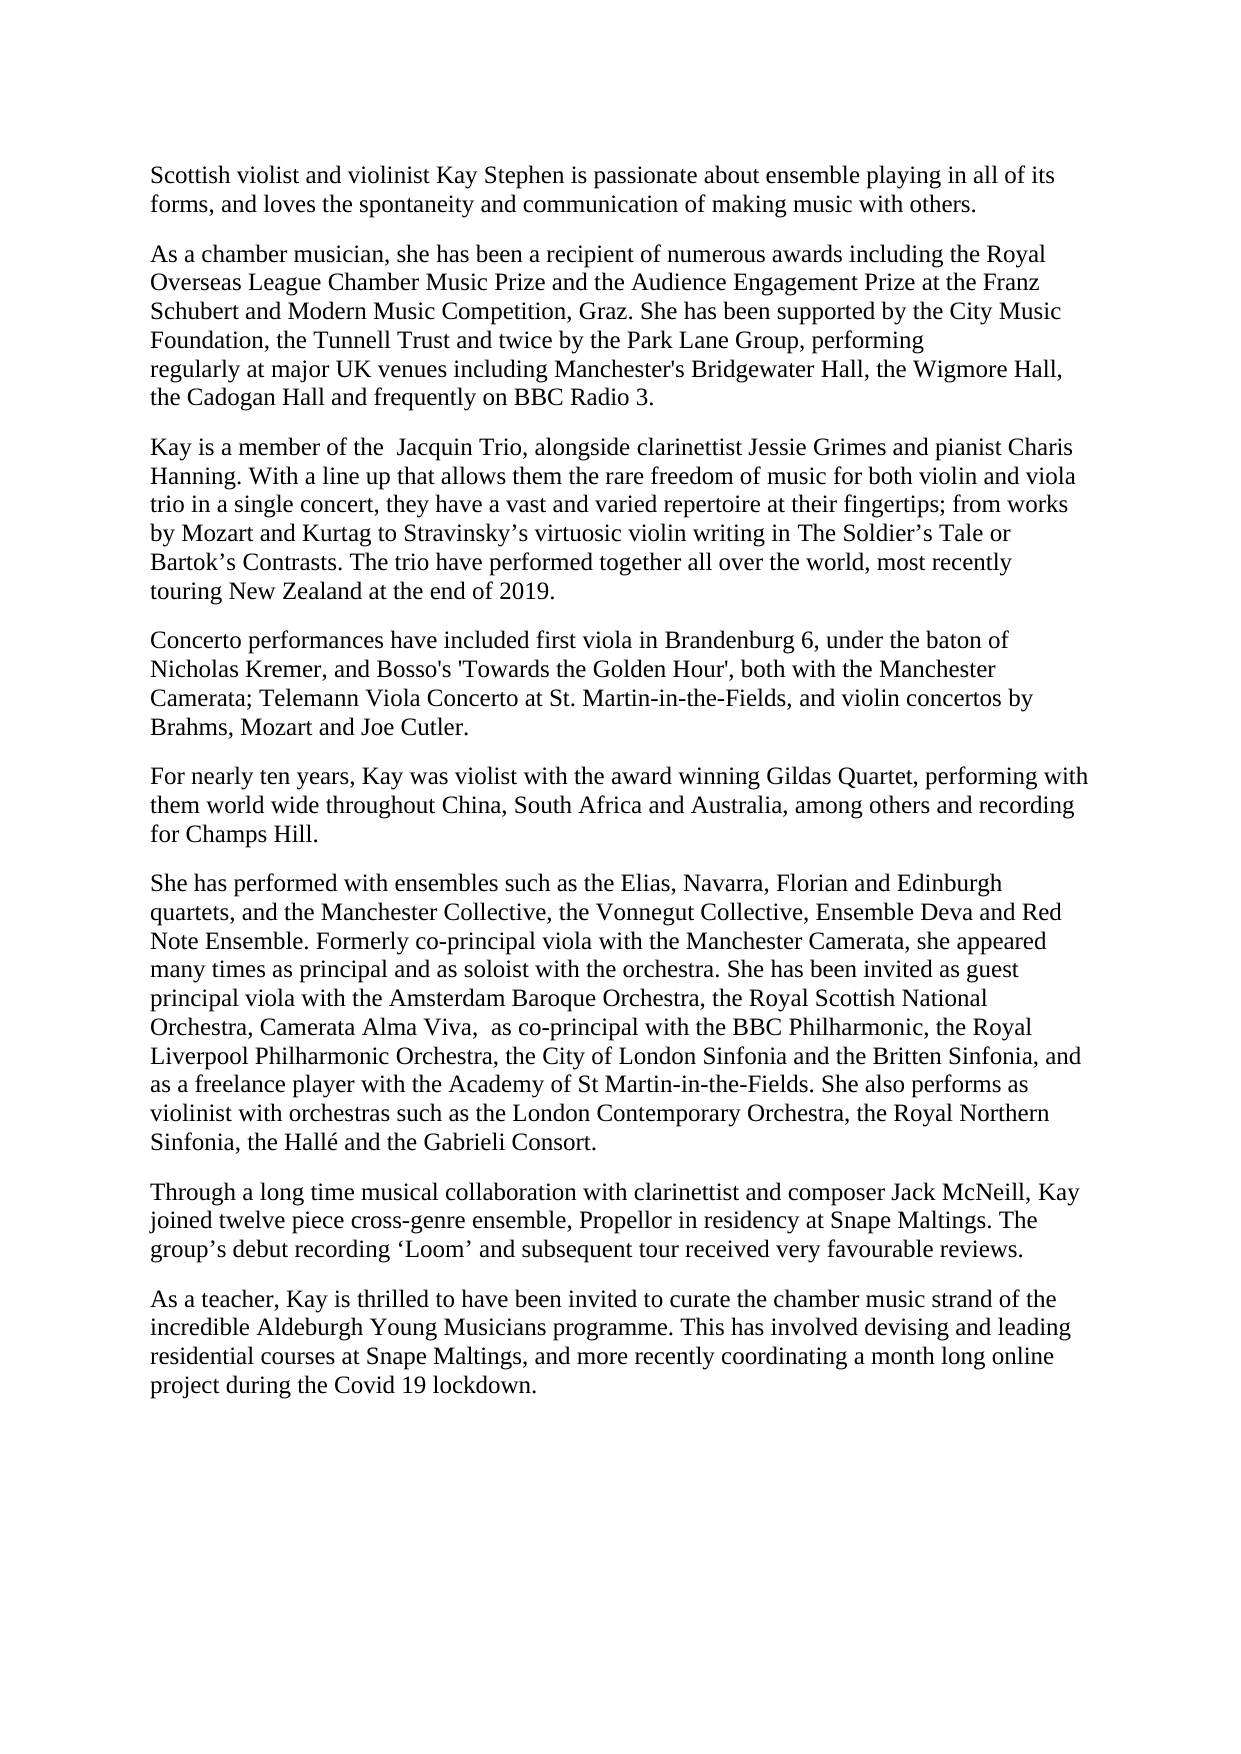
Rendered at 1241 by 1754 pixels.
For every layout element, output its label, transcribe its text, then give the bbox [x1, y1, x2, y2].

text Through a long time musical collaboration with clarinettist and composer Jack McNeill, Kay joined twelve piece cross-genre ensemble, Propellor in residency at Snape Maltings. The group’s debut recording ‘Loom’ and subsequent tour received very favourable reviews. [150, 1177, 1090, 1263]
text For nearly ten years, Kay was violist with the award winning Gildas Quartet, performing with them world wide throughout China, South Africa and Australia, among others and recording for Champs Hill. [150, 761, 1090, 847]
text She has performed with ensembles such as the Elias, Navarra, Florian and Edinburgh quartets, and the Manchester Collective, the Vonnegut Collective, Ensemble Deva and Red Note Ensemble. Formerly co-principal viola with the Manchester Camerata, she appeared many times as principal and as soloist with the orchestra. She has been invited as guest principal viola with the Amsterdam Baroque Orchestra, the Royal Scottish National Orchestra, Camerata Alma Viva, as co-principal with the BBC Philharmonic, the Royal Liverpool Philharmonic Orchestra, the City of London Sinfonia and the Britten Sinfonia, and as a freelance player with the Academy of St Martin-in-the-Fields. She also performs as violinist with orchestras such as the London Contemporary Orchestra, the Royal Northern Sinfonia, the Hallé and the Gabrieli Consort. [150, 868, 1090, 1156]
text As a chamber musician, she has been a recipient of numerous awards including the Royal Overseas League Chamber Music Prize and the Audience Engagement Prize at the Franz Schubert and Modern Music Competition, Graz. She has been supported by the City Music Foundation, the Tunnell Trust and twice by the Park Lane Group, performing regularly at major UK venues including Manchester's Bridgewater Hall, the Wigmore Hall, the Cadogan Hall and frequently on BBC Radio 3. [150, 239, 1090, 411]
text Kay is a member of the Jacquin Trio, alongside clarinettist Jessie Grimes and pianist Charis Hanning. With a line up that allows them the rare freedom of music for both violin and viola trio in a single concert, they have a vast and varied repertoire at their fingertips; from works by Mozart and Kurtag to Stravinsky’s virtuosic violin writing in The Soldier’s Tale or Bartok’s Contrasts. The trio have performed together all over the world, most recently touring New Zealand at the end of 2019. [150, 432, 1090, 604]
text As a teacher, Kay is thrilled to have been invited to curate the chamber music strand of the incredible Aldeburgh Young Musicians programme. This has involved devising and leading residential courses at Snape Maltings, and more recently coordinating a month long online project during the Covid 19 lockdown. [150, 1284, 1090, 1399]
text Concerto performances have included first viola in Brandenburg 6, under the baton of Nicholas Kremer, and Bosso's 'Towards the Golden Hour', both with the Manchester Camerata; Telemann Viola Concerto at St. Martin-in-the-Fields, and violin concertos by Brahms, Mozart and Joe Cutler. [150, 625, 1090, 740]
text Scottish violist and violinist Kay Stephen is passionate about ensemble playing in all of its forms, and loves the spontaneity and communication of making music with others. [150, 160, 1090, 218]
